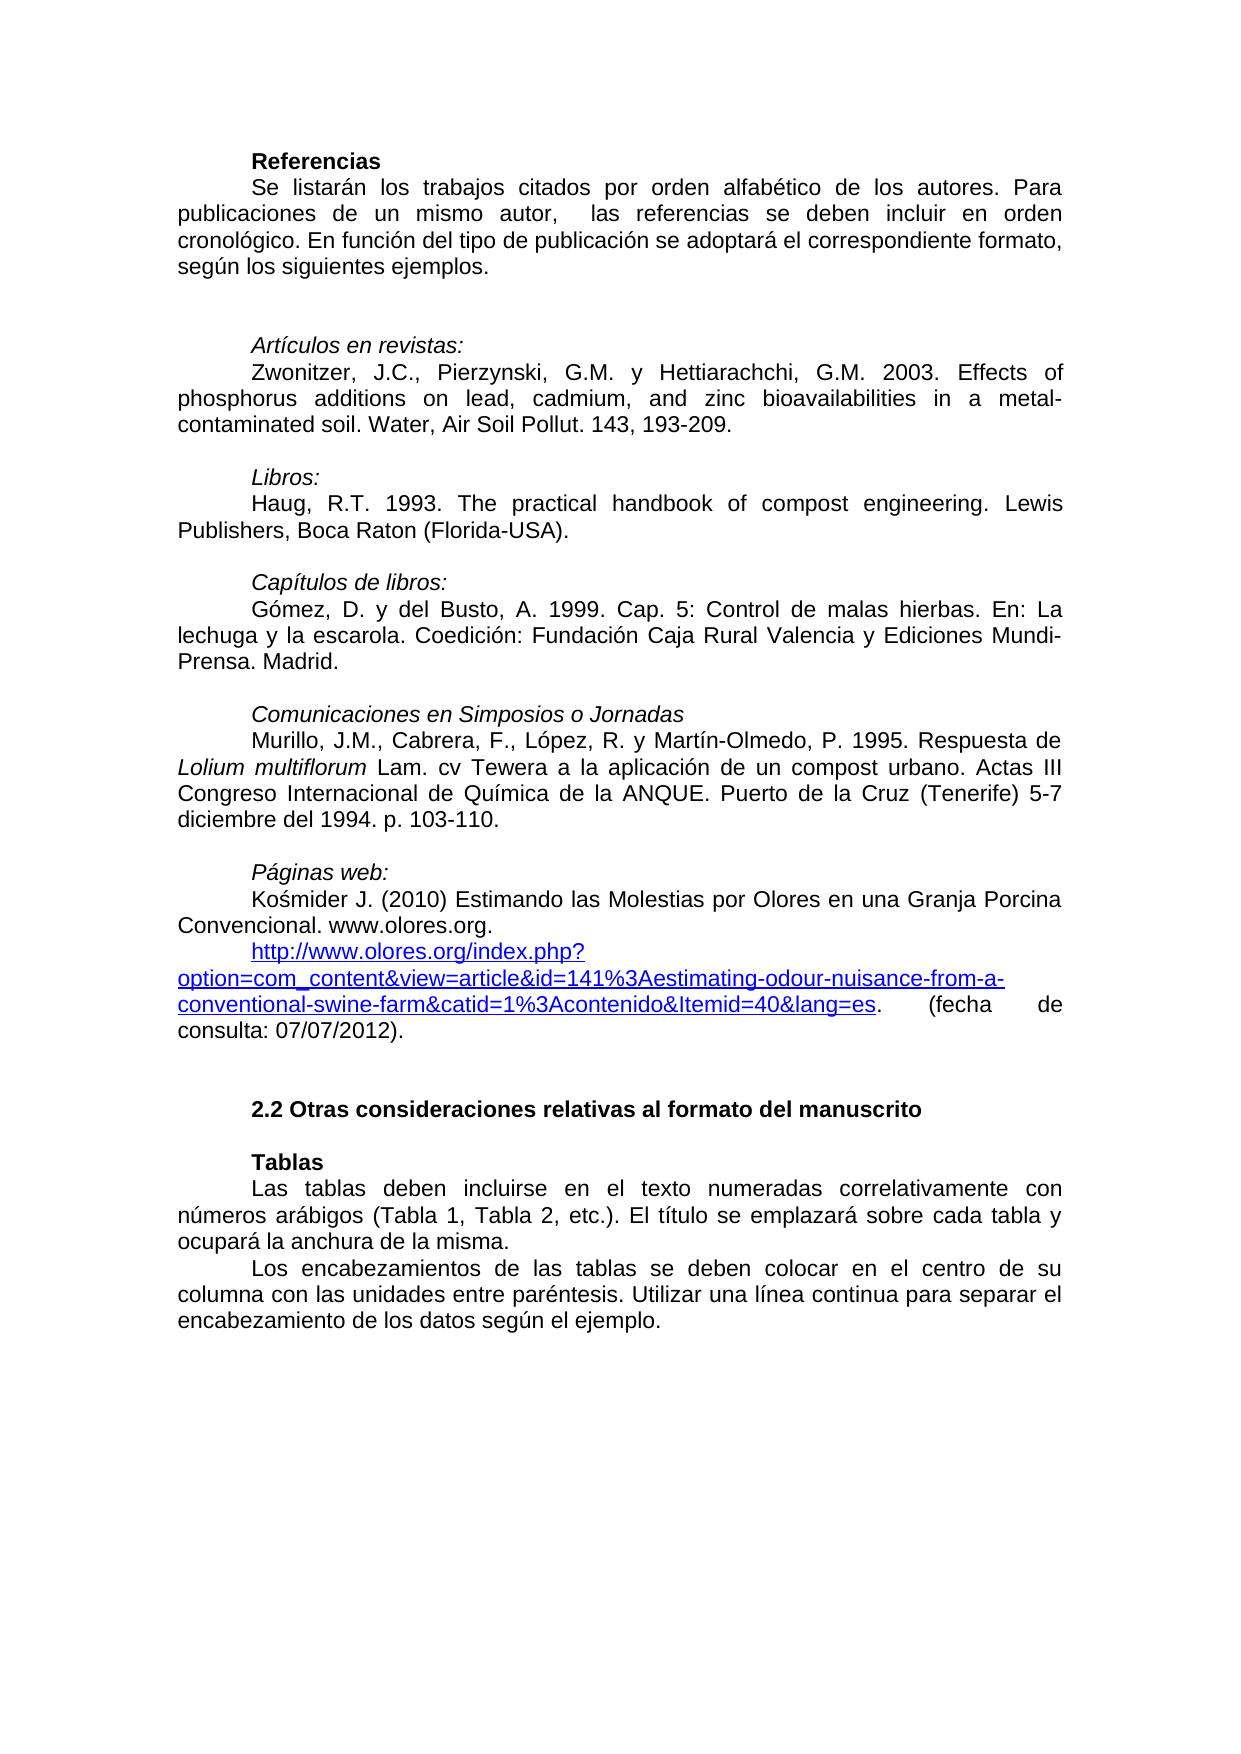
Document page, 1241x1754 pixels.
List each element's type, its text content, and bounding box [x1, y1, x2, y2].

text Referencias [177, 148, 1063, 174]
text Páginas web: [177, 859, 1063, 886]
text Se listarán los trabajos citados por orden alfabético de los autores. Para publicaciones de un mismo autor, las referencias se deben incluir en orden cronológico. En función del tipo de publicación se adoptará el correspondiente formato, según los siguientes ejemplos. [177, 174, 1063, 279]
text Haug, R.T. 1993. The practical handbook of compost engineering. Lewis Publishers, Boca Raton (Florida-USA). [177, 490, 1063, 543]
text Los encabezamientos de las tablas se deben colocar en el centro de su columna con las unidades entre paréntesis. Utilizar una línea continua para separar el encabezamiento de los datos según el ejemplo. [177, 1254, 1063, 1333]
text Capítulos de libros: [177, 569, 1063, 596]
text Murillo, J.M., Cabrera, F., López, R. y Martín-Olmedo, P. 1995. Respuesta de Lolium multiflorum Lam. cv Tewera a la aplicación de un compost urbano. Actas III Congreso Internacional de Química de la ANQUE. Puerto de la Cruz (Tenerife) 5-7 diciembre del 1994. p. 103-110. [177, 727, 1063, 833]
text Comunicaciones en Simposios o Jornadas [177, 701, 1063, 727]
text http://www.olores.org/index.php?option=com_content&view=article&id=141%3Aestimating-odour-nuisance-from-a-conventional-swine-farm&catid=1%3Acontenido&Itemid=40&lang=es. (fecha de consulta: 07/07/2012). [177, 938, 1063, 1044]
text Kośmider J. (2010) Estimando las Molestias por Olores en una Granja Porcina Convencional. www.olores.org. [177, 886, 1063, 938]
text Zwonitzer, J.C., Pierzynski, G.M. y Hettiarachchi, G.M. 2003. Effects of phosphorus additions on lead, cadmium, and zinc bioavailabilities in a metal-contaminated soil. Water, Air Soil Pollut. 143, 193-209. [177, 358, 1063, 437]
text Las tablas deben incluirse en el texto numeradas correlativamente con números arábigos (Tabla 1, Tabla 2, etc.). El título se emplazará sobre cada tabla y ocupará la anchura de la misma. [177, 1175, 1063, 1254]
text Gómez, D. y del Busto, A. 1999. Cap. 5: Control de malas hierbas. En: La lechuga y la escarola. Coedición: Fundación Caja Rural Valencia y Ediciones Mundi-Prensa. Madrid. [177, 596, 1063, 675]
text Libros: [177, 464, 1063, 490]
text Tablas [177, 1149, 1063, 1175]
text 2.2 Otras consideraciones relativas al formato del manuscrito [177, 1096, 1063, 1123]
text Artículos en revistas: [177, 332, 1063, 358]
